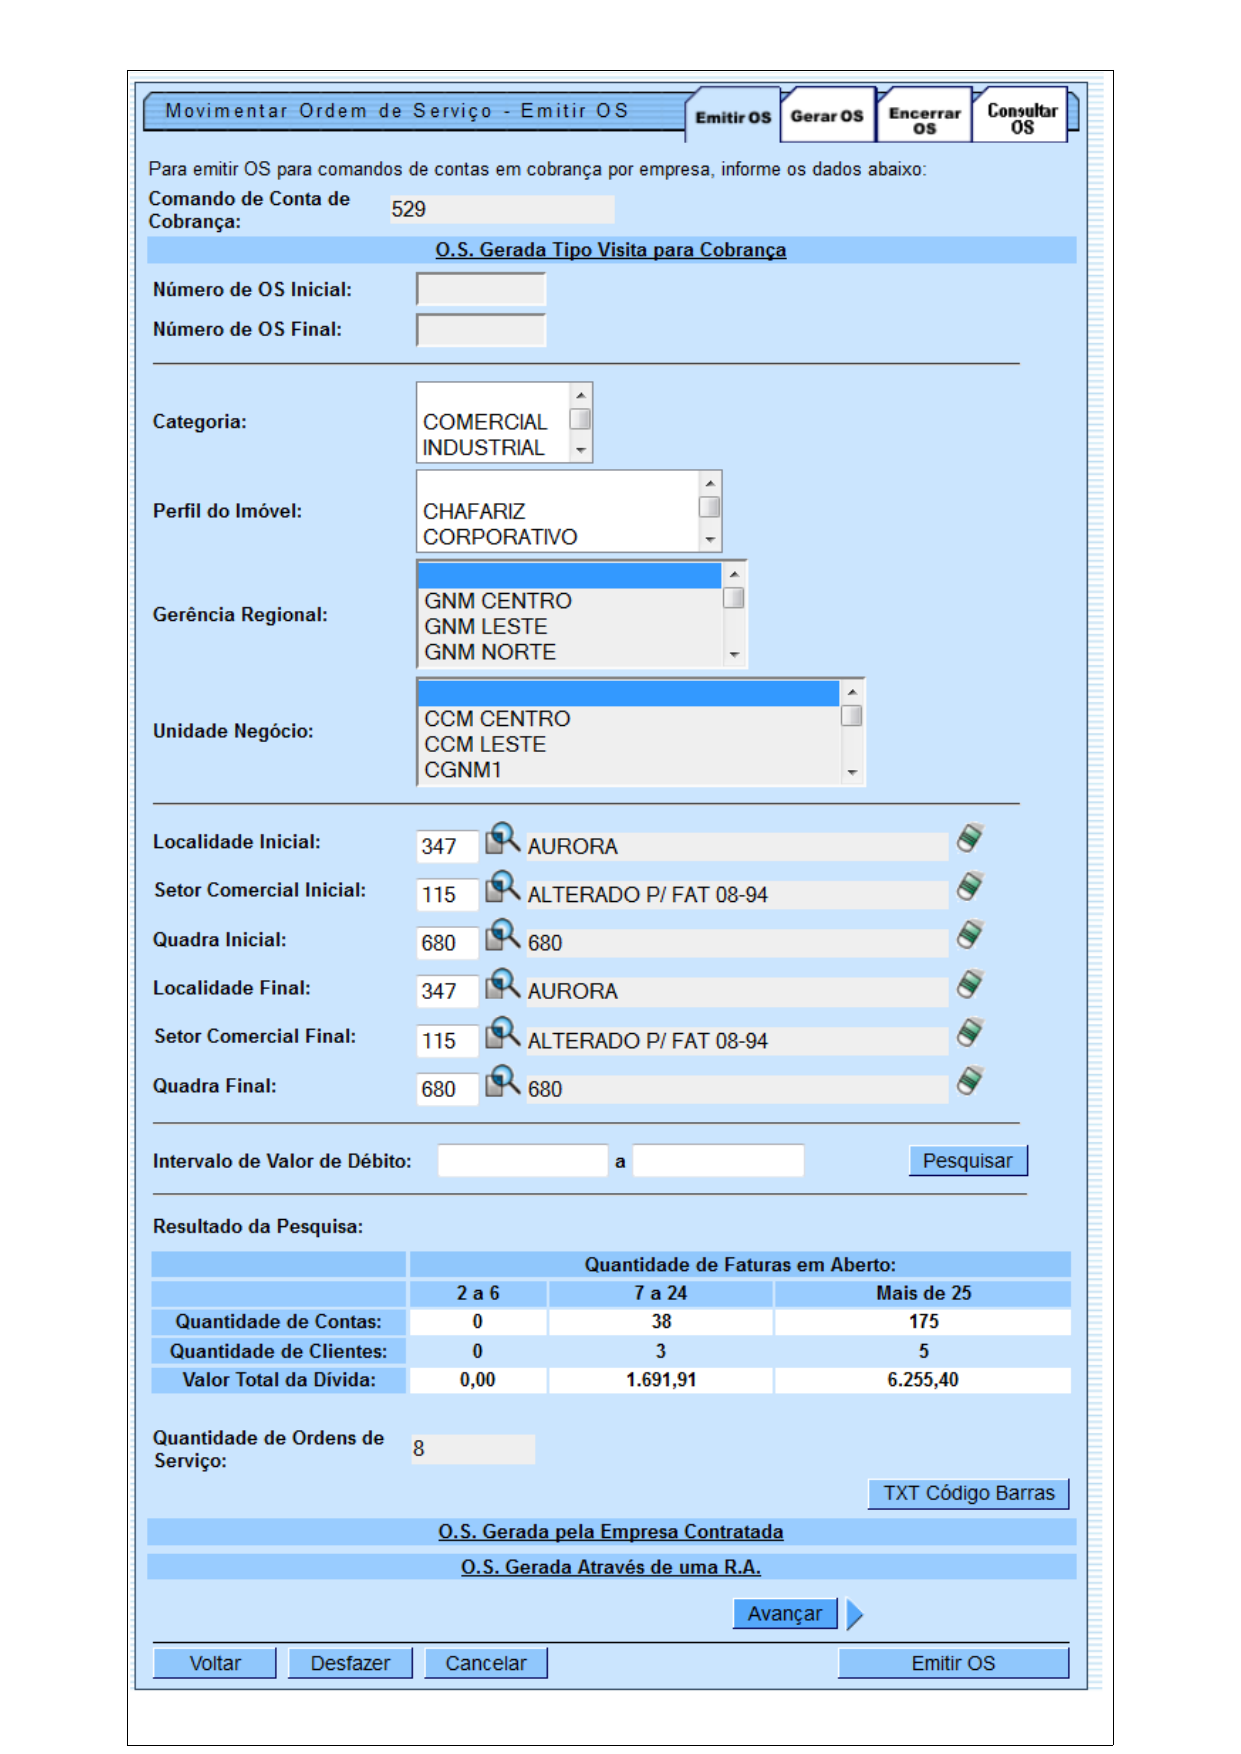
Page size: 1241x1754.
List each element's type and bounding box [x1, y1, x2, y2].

table_header [128, 71, 1113, 1745]
picture [129, 72, 1111, 1713]
